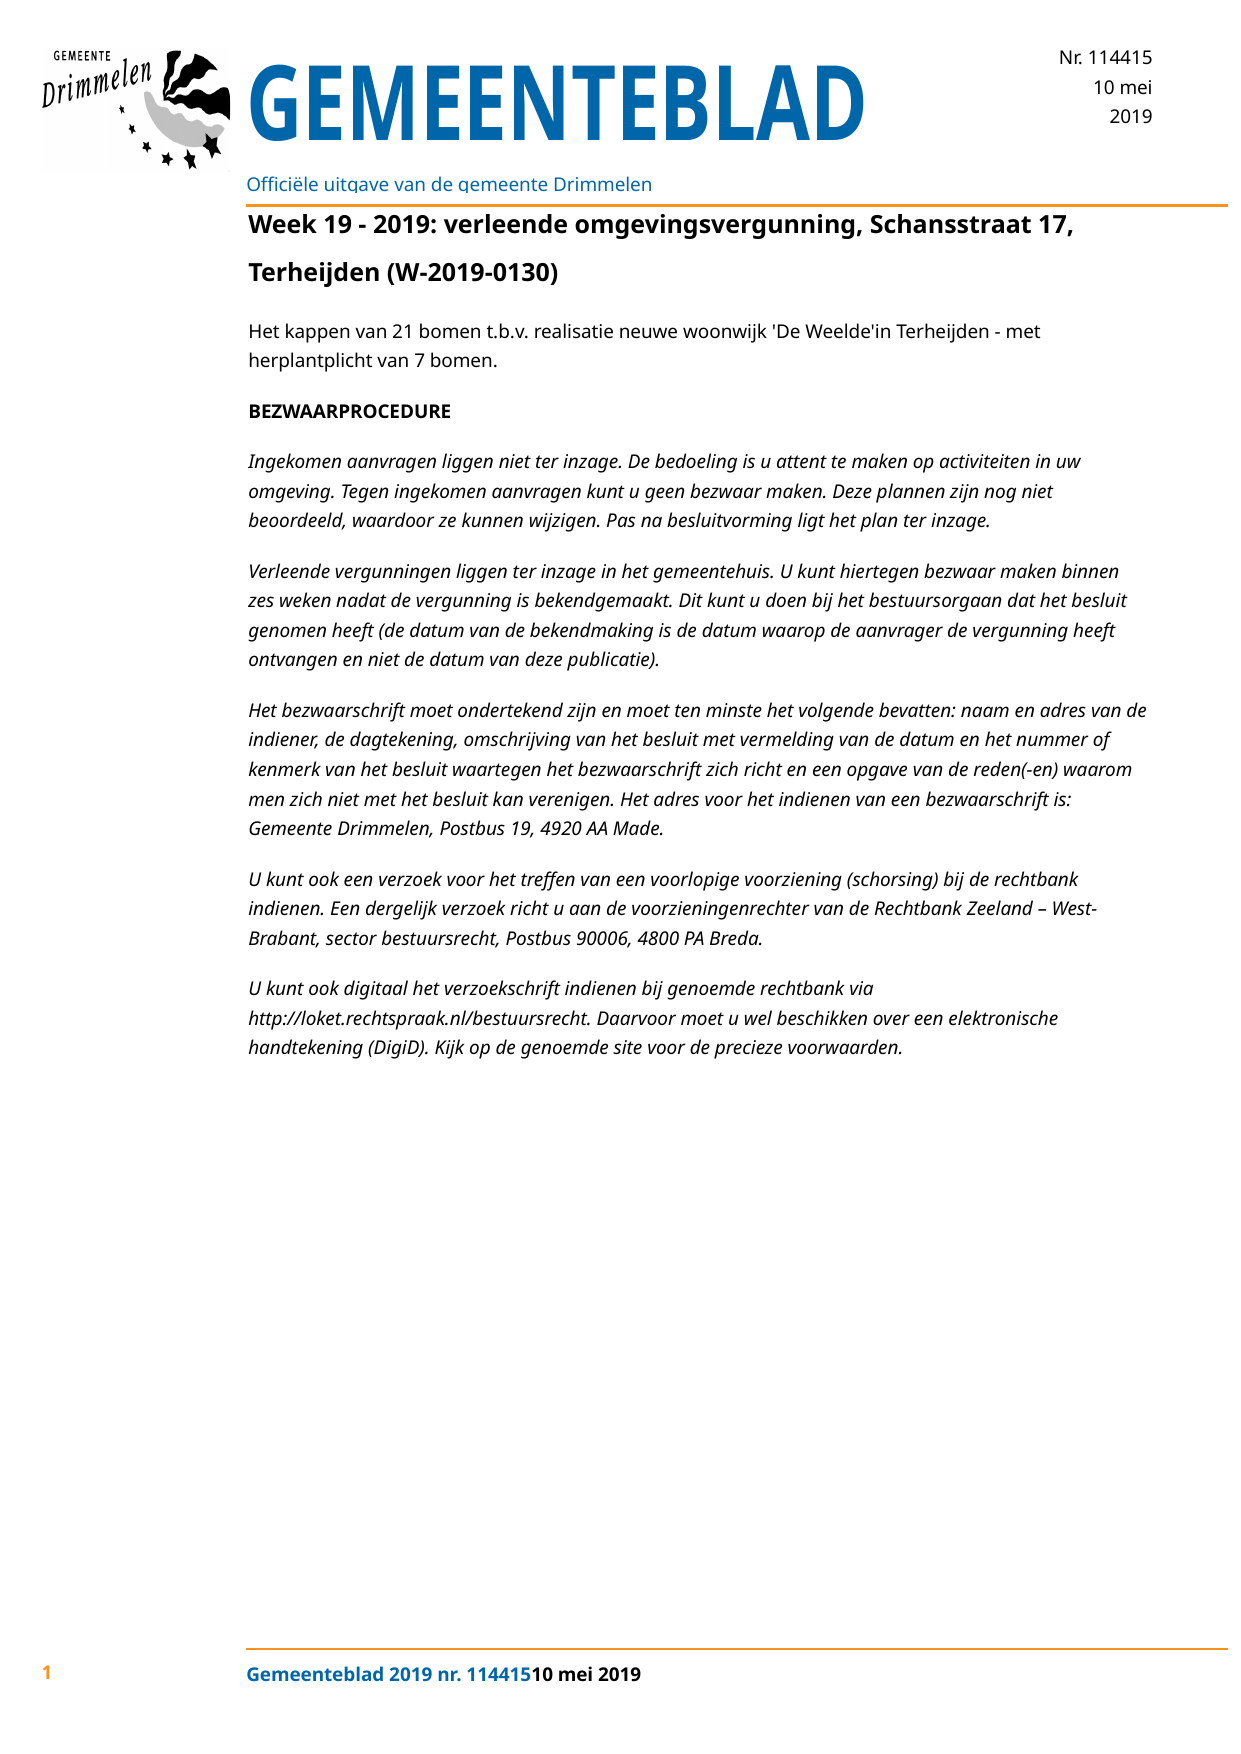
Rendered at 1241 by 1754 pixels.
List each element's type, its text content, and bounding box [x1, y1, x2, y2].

text Het kappen van 21 bomen t.b.v. realisatie neuwe woonwijk 'De Weelde'in Terheijden - met herplantplicht van 7 bomen. [248, 318, 1152, 373]
text Week 19 - 2019: verleende omgevingsvergunning, Schansstraat 17, Terheijden (W-2019-0130) [248, 207, 1152, 288]
picture [41, 47, 231, 172]
text BEZWAARPROCEDURE [248, 398, 1152, 424]
text Het bezwaarschrift moet ondertekend zijn en moet ten minste het volgende bevatten: naam en adres van de indiener, de dagtekening, omschrijving van het besluit met vermelding van de datum en het nummer of kenmerk van het besluit waartegen het bezwaarschrift zich richt en een opgave van de reden(-en) waarom men zich niet met het besluit kan verenigen. Het adres voor het indienen van een bezwaarschrift is: Gemeente Drimmelen, Postbus 19, 4920 AA Made. [248, 697, 1152, 841]
text Verleende vergunningen liggen ter inzage in het gemeentehuis. U kunt hiertegen bezwaar maken binnen zes weken nadat de vergunning is bekendgemaakt. Dit kunt u doen bij het bestuursorgaan dat het besluit genomen heeft (de datum van de bekendmaking is de datum waarop de aanvrager de vergunning heeft ontvangen en niet de datum van deze publicatie). [248, 558, 1152, 672]
text U kunt ook een verzoek voor het treffen van een voorlopige voorziening (schorsing) bij de rechtbank indienen. Een dergelijk verzoek richt u aan de voorzieningenrechter van de Rechtbank Zeeland – West-Brabant, sector bestuursrecht, Postbus 90006, 4800 PA Breda. [248, 866, 1152, 951]
text U kunt ook digitaal het verzoekschrift indienen bij genoemde rechtbank via http://loket.rechtspraak.nl/bestuursrecht. Daarvoor moet u wel beschikken over een elektronische handtekening (DigiD). Kijk op de genoemde site voor de precieze voorwaarden. [248, 975, 1152, 1060]
text Ingekomen aanvragen liggen niet ter inzage. De bedoeling is u attent te maken op activiteiten in uw omgeving. Tegen ingekomen aanvragen kunt u geen bezwaar maken. Deze plannen zijn nog niet beoordeeld, waardoor ze kunnen wijzigen. Pas na besluitvorming ligt het plan ter inzage. [248, 448, 1152, 533]
